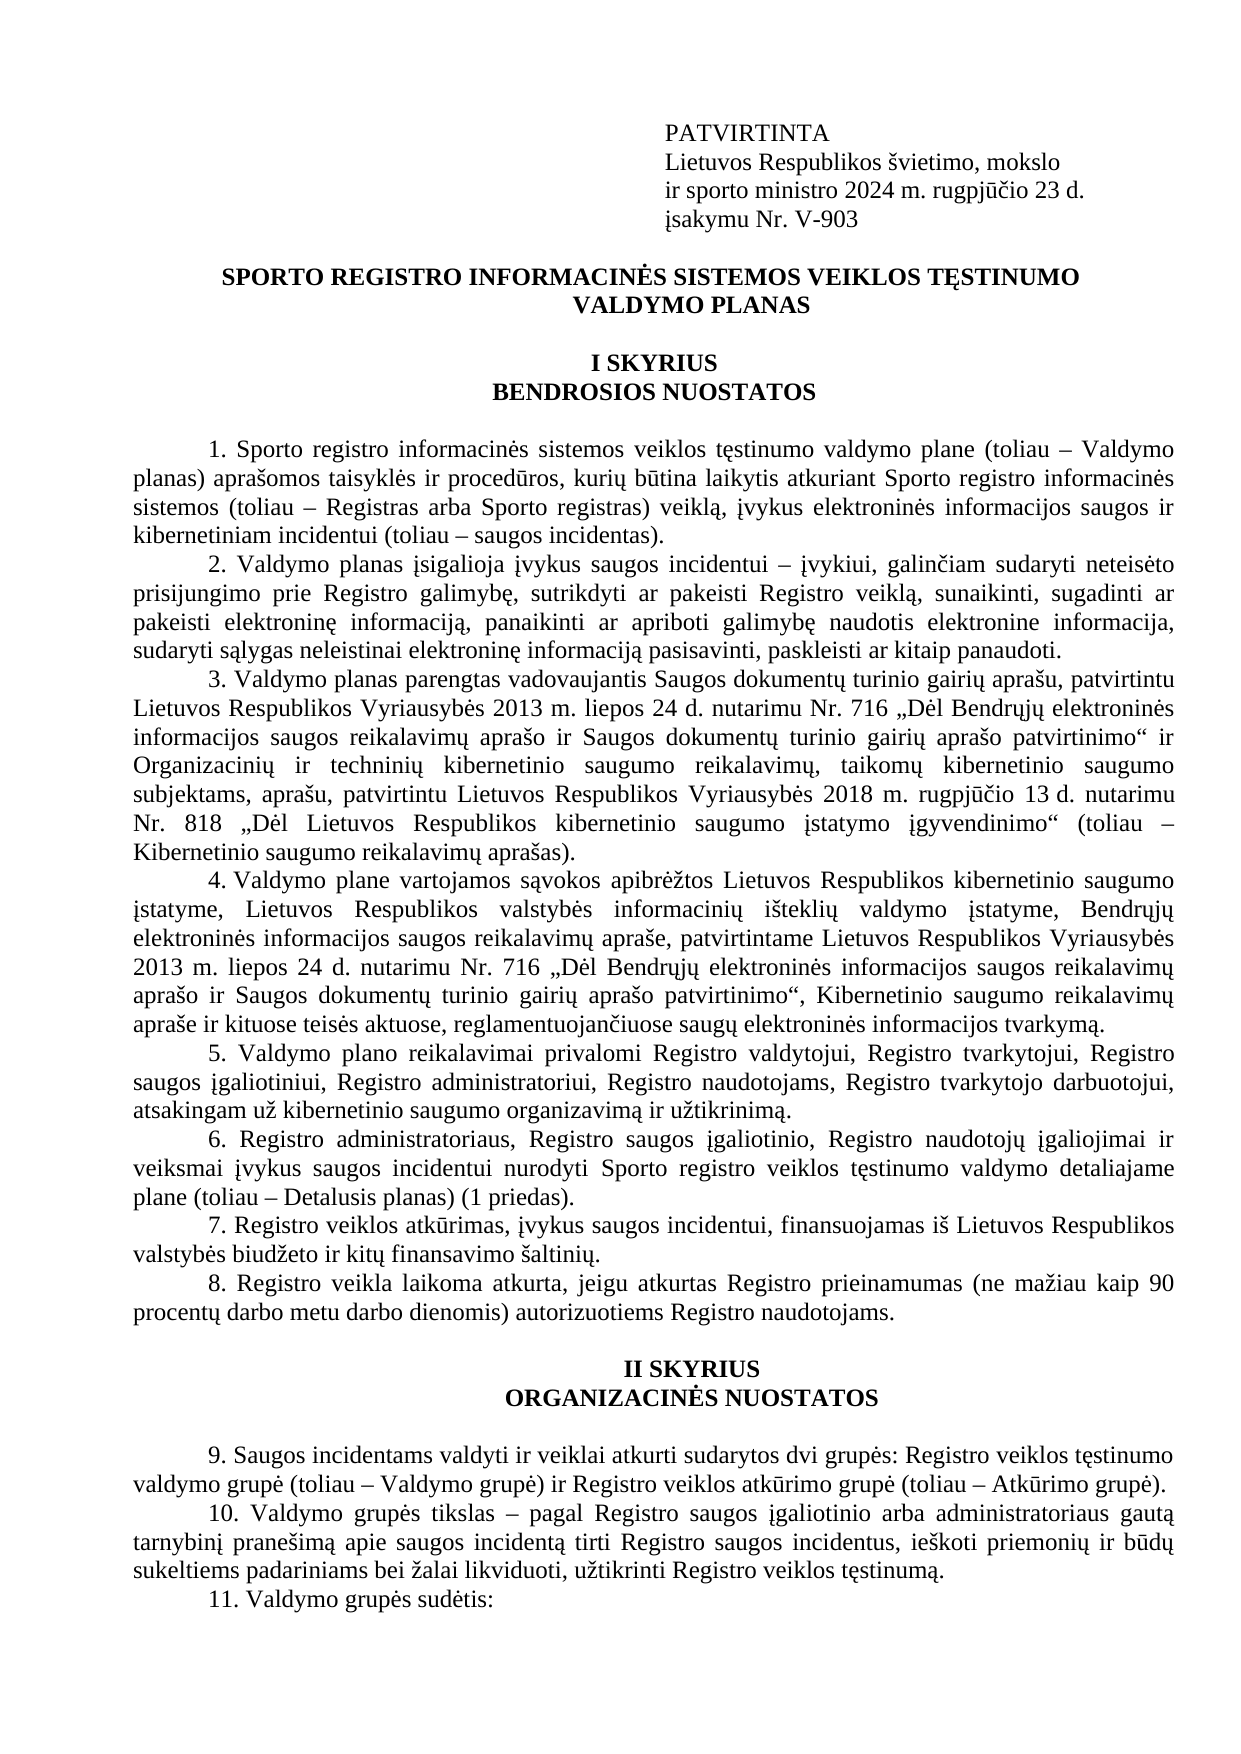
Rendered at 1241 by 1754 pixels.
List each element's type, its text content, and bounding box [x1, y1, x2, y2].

text 4. Valdymo plane vartojamos sąvokos apibrėžtos Lietuvos Respublikos kibernetinio saugumo įstatyme, Lietuvos Respublikos valstybės informacinių išteklių valdymo įstatyme, Bendrųjų elektroninės informacijos saugos reikalavimų apraše, patvirtintame Lietuvos Respublikos Vyriausybės 2013 m. liepos 24 d. nutarimu Nr. 716 „Dėl Bendrųjų elektroninės informacijos saugos reikalavimų aprašo ir Saugos dokumentų turinio gairių aprašo patvirtinimo“, Kibernetinio saugumo reikalavimų apraše ir kituose teisės aktuose, reglamentuojančiuose saugų elektroninės informacijos tvarkymą. [133, 866, 1175, 1038]
text 1. Sporto registro informacinės sistemos veiklos tęstinumo valdymo plane (toliau – Valdymo planas) aprašomos taisyklės ir procedūros, kurių būtina laikytis atkuriant Sporto registro informacinės sistemos (toliau – Registras arba Sporto registras) veiklą, įvykus elektroninės informacijos saugos ir kibernetiniam incidentui (toliau – saugos incidentas). [133, 434, 1175, 549]
text 8. Registro veikla laikoma atkurta, jeigu atkurtas Registro prieinamumas (ne mažiau kaip 90 procentų darbo metu darbo dienomis) autorizuotiems Registro naudotojams. [133, 1268, 1175, 1326]
text 11. Valdymo grupės sudėtis: [133, 1584, 1175, 1613]
text 2. Valdymo planas įsigalioja įvykus saugos incidentui – įvykiui, galinčiam sudaryti neteisėto prisijungimo prie Registro galimybę, sutrikdyti ar pakeisti Registro veiklą, sunaikinti, sugadinti ar pakeisti elektroninę informaciją, panaikinti ar apriboti galimybę naudotis elektronine informacija, sudaryti sąlygas neleistinai elektroninę informaciją pasisavinti, paskleisti ar kitaip panaudoti. [133, 549, 1175, 664]
text ORGANIZACINĖS NUOSTATOS [133, 1383, 1175, 1412]
text I SKYRIUS [133, 348, 1175, 377]
text valdymo planas [133, 291, 1175, 319]
text sporto registro informacinės sistemos veiklos tęstinumo [133, 262, 1175, 291]
text PATVIRTINTA [664, 118, 1175, 147]
text II SKYRIUS [133, 1354, 1175, 1383]
text 10. Valdymo grupės tikslas – pagal Registro saugos įgaliotinio arba administratoriaus gautą tarnybinį pranešimą apie saugos incidentą tirti Registro saugos incidentus, ieškoti priemonių ir būdų sukeltiems padariniams bei žalai likviduoti, užtikrinti Registro veiklos tęstinumą. [133, 1498, 1175, 1584]
text 6. Registro administratoriaus, Registro saugos įgaliotinio, Registro naudotojų įgaliojimai ir veiksmai įvykus saugos incidentui nurodyti Sporto registro veiklos tęstinumo valdymo detaliajame plane (toliau – Detalusis planas) (1 priedas). [133, 1124, 1175, 1211]
text 9. Saugos incidentams valdyti ir veiklai atkurti sudarytos dvi grupės: Registro veiklos tęstinumo valdymo grupė (toliau – Valdymo grupė) ir Registro veiklos atkūrimo grupė (toliau – Atkūrimo grupė). [133, 1441, 1175, 1498]
text įsakymu Nr. V-903 [664, 204, 1175, 233]
text BENDROSIOS NUOSTATOS [133, 377, 1175, 406]
text 3. Valdymo planas parengtas vadovaujantis Saugos dokumentų turinio gairių aprašu, patvirtintu Lietuvos Respublikos Vyriausybės 2013 m. liepos 24 d. nutarimu Nr. 716 „Dėl Bendrųjų elektroninės informacijos saugos reikalavimų aprašo ir Saugos dokumentų turinio gairių aprašo patvirtinimo“ ir Organizacinių ir techninių kibernetinio saugumo reikalavimų, taikomų kibernetinio saugumo subjektams, aprašu, patvirtintu Lietuvos Respublikos Vyriausybės 2018 m. rugpjūčio 13 d. nutarimu Nr. 818 „Dėl Lietuvos Respublikos kibernetinio saugumo įstatymo įgyvendinimo“ (toliau – Kibernetinio saugumo reikalavimų aprašas). [133, 664, 1175, 866]
text 5. Valdymo plano reikalavimai privalomi Registro valdytojui, Registro tvarkytojui, Registro saugos įgaliotiniui, Registro administratoriui, Registro naudotojams, Registro tvarkytojo darbuotojui, atsakingam už kibernetinio saugumo organizavimą ir užtikrinimą. [133, 1038, 1175, 1124]
text Lietuvos Respublikos švietimo, mokslo [664, 147, 1175, 176]
text ir sporto ministro 2024 m. rugpjūčio 23 d. [664, 176, 1175, 204]
text 7. Registro veiklos atkūrimas, įvykus saugos incidentui, finansuojamas iš Lietuvos Respublikos valstybės biudžeto ir kitų finansavimo šaltinių. [133, 1211, 1175, 1268]
